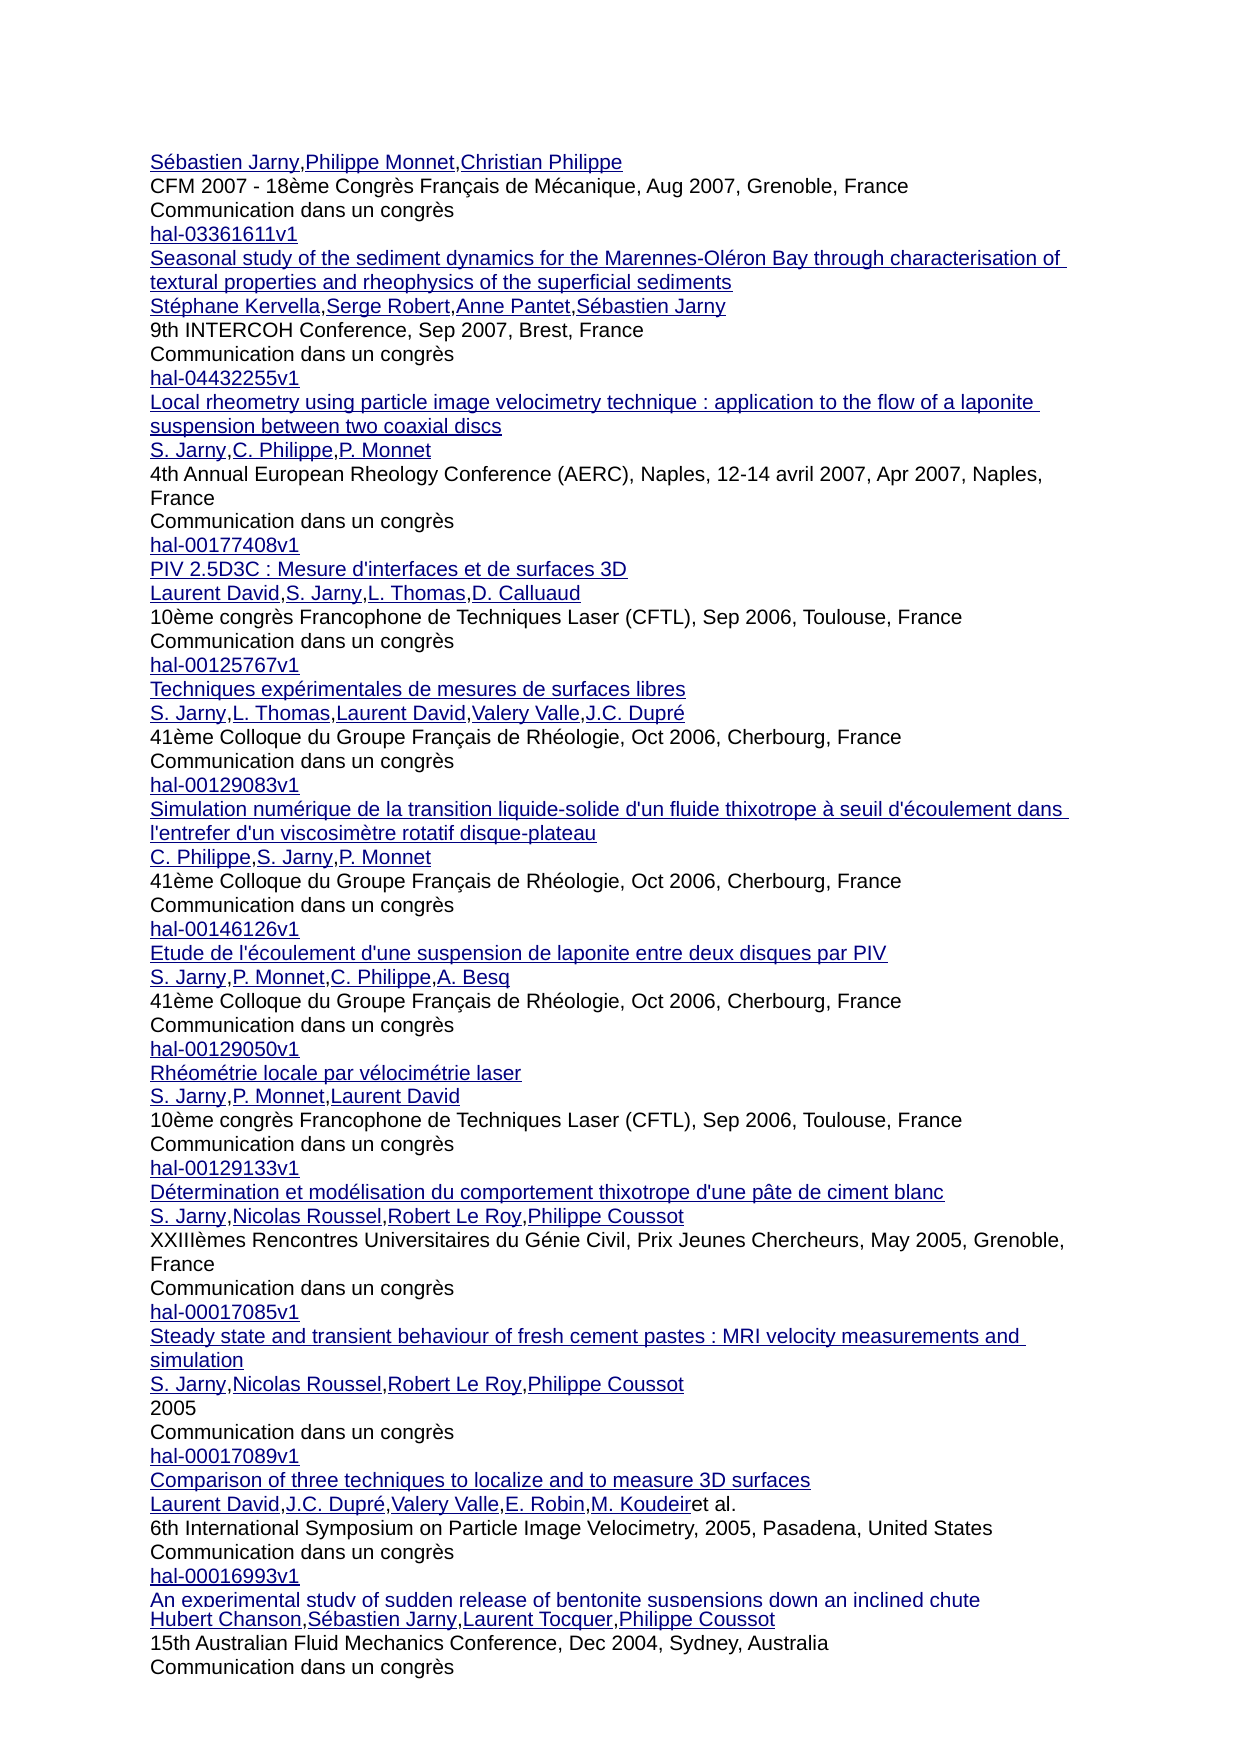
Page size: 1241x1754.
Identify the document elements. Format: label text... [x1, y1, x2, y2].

table_cell Techniques expérimentales de mesures de surfaces libres S. Jarny,L. Thomas,Laurent David,Valery Valle,J.C. Dupré 41ème Colloque du Groupe Français de Rhéologie, Oct 2006, Cherbourg, France Communication dans un congrès hal-00129083v1 [150, 677, 1090, 797]
table_cell Comparison of three techniques to localize and to measure 3D surfaces Laurent David,J.C. Dupré,Valery Valle,E. Robin,M. Koudeiret al. 6th International Symposium on Particle Image Velocimetry, 2005, Pasadena, United States Communication dans un congrès hal-00016993v1 [150, 1468, 1090, 1587]
table_cell Seasonal study of the sediment dynamics for the Marennes-Oléron Bay through characterisation of textural properties and rheophysics of the superficial sediments Stéphane Kervella,Serge Robert,Anne Pantet,Sébastien Jarny 9th INTERCOH Conference, Sep 2007, Brest, France Communication dans un congrès hal-04432255v1 [150, 246, 1090, 389]
table_cell An experimental study of sudden release of bentonite suspensions down an inclined chute Hubert Chanson,Sébastien Jarny,Laurent Tocquer,Philippe Coussot 15th Australian Fluid Mechanics Conference, Dec 2004, Sydney, Australia Communication dans un congrès [150, 1588, 1090, 1679]
table_cell Sébastien Jarny,Philippe Monnet,Christian Philippe CFM 2007 - 18ème Congrès Français de Mécanique, Aug 2007, Grenoble, France Communication dans un congrès hal-03361611v1 [150, 150, 1090, 246]
table_cell Simulation numérique de la transition liquide-solide d'un fluide thixotrope à seuil d'écoulement dans l'entrefer d'un viscosimètre rotatif disque-plateau C. Philippe,S. Jarny,P. Monnet 41ème Colloque du Groupe Français de Rhéologie, Oct 2006, Cherbourg, France Communication dans un congrès hal-00146126v1 [150, 797, 1090, 941]
table_cell Steady state and transient behaviour of fresh cement pastes : MRI velocity measurements and simulation S. Jarny,Nicolas Roussel,Robert Le Roy,Philippe Coussot 2005 Communication dans un congrès hal-00017089v1 [150, 1324, 1090, 1468]
table_cell Etude de l'écoulement d'une suspension de laponite entre deux disques par PIV S. Jarny,P. Monnet,C. Philippe,A. Besq 41ème Colloque du Groupe Français de Rhéologie, Oct 2006, Cherbourg, France Communication dans un congrès hal-00129050v1 [150, 941, 1090, 1060]
table_cell Local rheometry using particle image velocimetry technique : application to the flow of a laponite suspension between two coaxial discs S. Jarny,C. Philippe,P. Monnet 4th Annual European Rheology Conference (AERC), Naples, 12-14 avril 2007, Apr 2007, Naples, France Communication dans un congrès hal-00177408v1 [150, 390, 1090, 557]
table_cell PIV 2.5D3C : Mesure d'interfaces et de surfaces 3D Laurent David,S. Jarny,L. Thomas,D. Calluaud 10ème congrès Francophone de Techniques Laser (CFTL), Sep 2006, Toulouse, France Communication dans un congrès hal-00125767v1 [150, 557, 1090, 677]
table_cell Rhéométrie locale par vélocimétrie laser S. Jarny,P. Monnet,Laurent David 10ème congrès Francophone de Techniques Laser (CFTL), Sep 2006, Toulouse, France Communication dans un congrès hal-00129133v1 [150, 1060, 1090, 1180]
table_cell Détermination et modélisation du comportement thixotrope d'une pâte de ciment blanc S. Jarny,Nicolas Roussel,Robert Le Roy,Philippe Coussot XXIIIèmes Rencontres Universitaires du Génie Civil, Prix Jeunes Chercheurs, May 2005, Grenoble, France Communication dans un congrès hal-00017085v1 [150, 1180, 1090, 1324]
